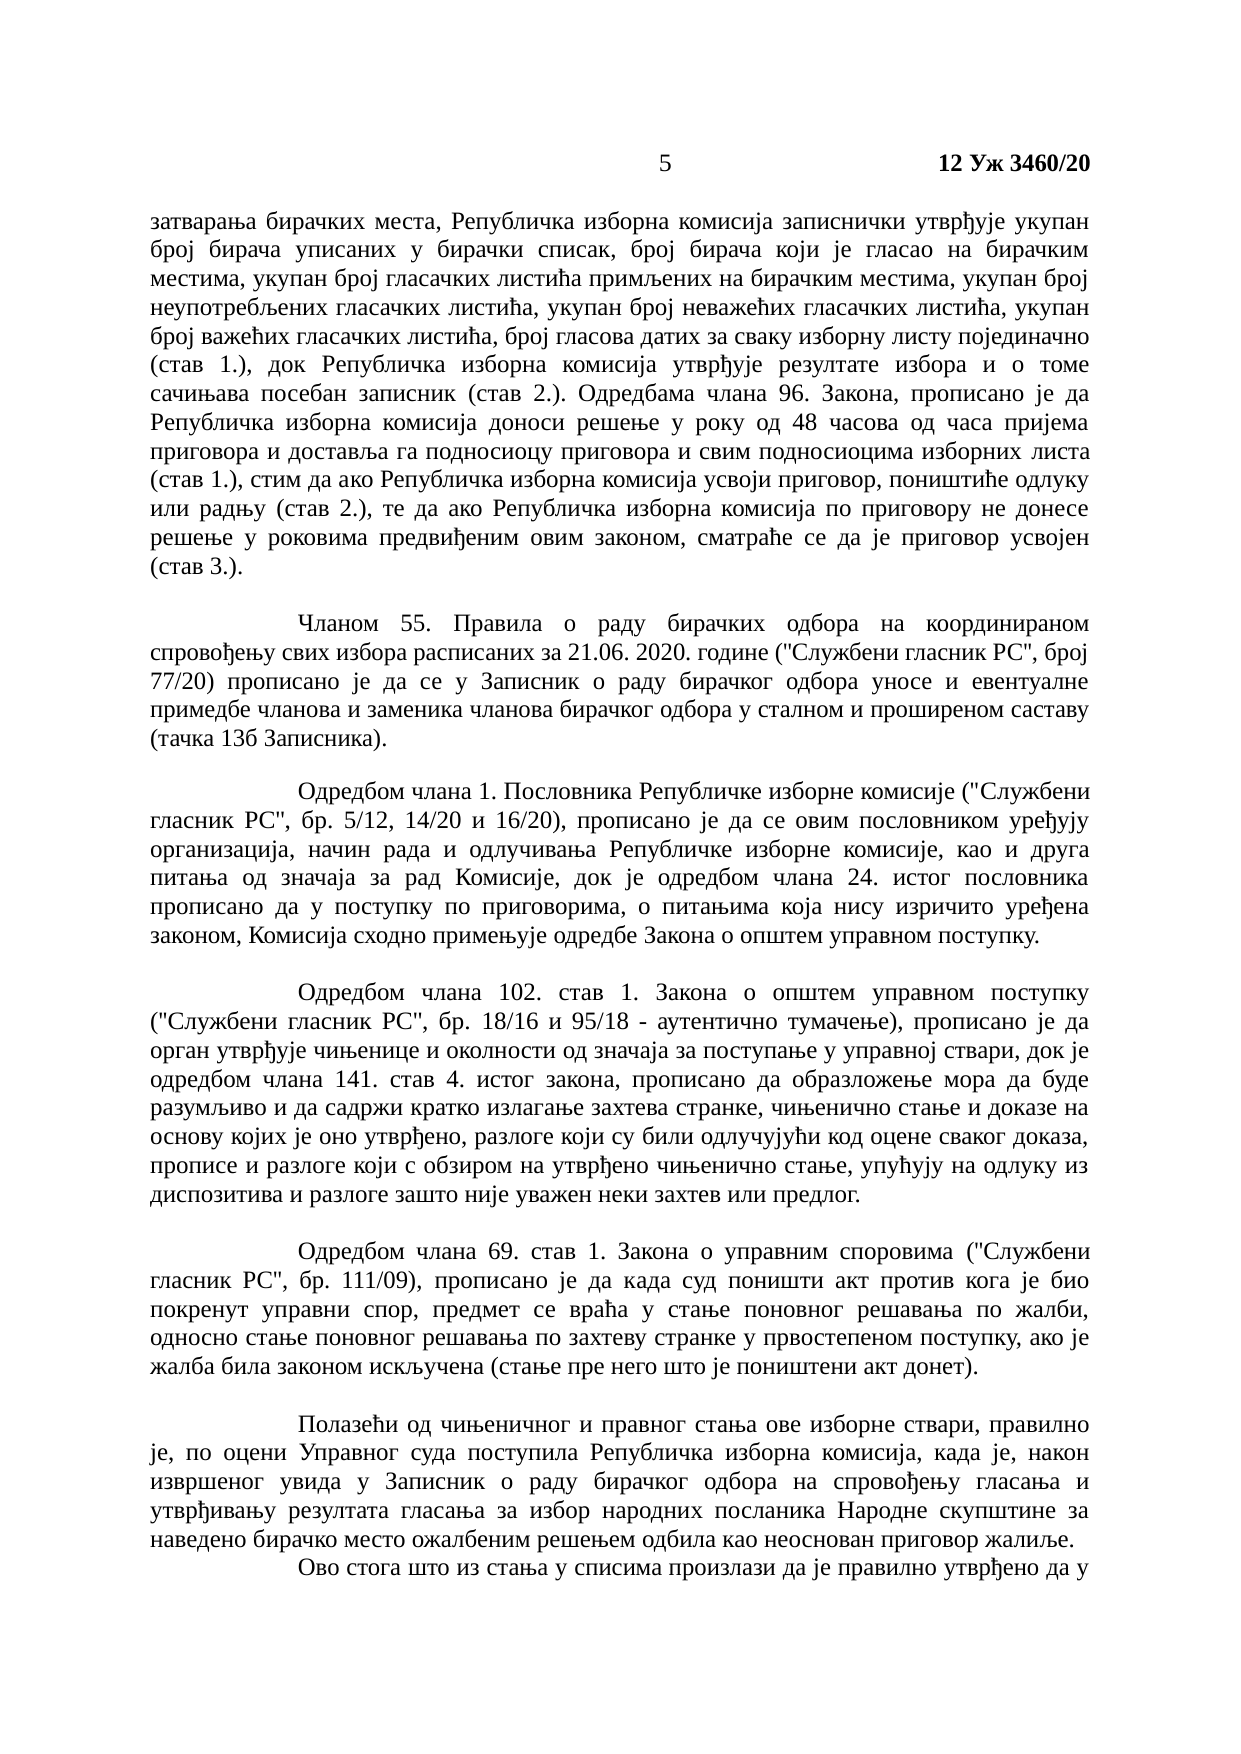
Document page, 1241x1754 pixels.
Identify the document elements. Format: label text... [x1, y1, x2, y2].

text Одредбом члана 69. став 1. Закона о управним споровима (''Службени гласник РС'', бр. 111/09), прописано је да када суд поништи акт против кога је био покренут управни спор, предмет се враћа у стање поновног решавања по жалби, односно стање поновног решавања по захтеву странке у првостепеном поступку, ако је жалба била законом искључена (стање пре него што је поништени акт донет). [150, 1236, 1090, 1380]
text затварања бирачких места, Републичка изборна комисија записнички утврђује укупан број бирача уписаних у бирачки списак, број бирача који је гласао на бирачким местима, укупан број гласачких листића примљених на бирачким местима, укупан број неупотребљених гласачких листића, укупан број неважећих гласачких листића, укупан број важећих гласачких листића, број гласова датих за сваку изборну листу појединачно (став 1.), док Републичка изборна комисија утврђује резултате избора и о томе сачињава посебан записник (став 2.). Одредбама члана 96. Закона, прописано је да Републичка изборна комисија доноси решење у року од 48 часова од часа пријема приговора и доставља га подносиоцу приговора и свим подносиоцима изборних листа (став 1.), стим да ако Републичка изборна комисија усвоји приговор, поништиће одлуку или радњу (став 2.), те да ако Републичка изборна комисија по приговору не донесе решење у роковима предвиђеним овим законом, сматраће се да је приговор усвојен (став 3.). [150, 206, 1090, 579]
text Ово стога што из стања у списима произлази да је правилно утврђено да у [150, 1552, 1090, 1581]
text Чланом 55. Правила о раду бирачких одбора на координираном спровођењу свих избора расписаних за 21.06. 2020. године (''Службени гласник РС'', број 77/20) прописано је да се у Записник о раду бирачког одбора уносе и евентуалне примедбе чланова и заменика чланова бирачког одбора у сталном и проширеном саставу (тачка 13б Записника). [150, 608, 1090, 752]
text Одредбом члана 1. Пословника Републичке изборне комисије (''Службени гласник РС'', бр. 5/12, 14/20 и 16/20), прописано је да се овим пословником уређују организација, начин рада и одлучивања Републичке изборне комисије, као и друга питања од значаја за рад Комисије, док је одредбом члана 24. истог пословника прописано да у поступку по приговорима, о питањима која нису изричито уређена законом, Комисија сходно примењује одредбе Закона о општем управном поступку. [150, 776, 1090, 949]
text Одредбом члана 102. став 1. Закона о општем управном поступку (''Службени гласник РС'', бр. 18/16 и 95/18 - аутентично тумачење), прописано је да орган утврђује чињенице и околности од значаја за поступање у управној ствари, док је одредбом члана 141. став 4. истог закона, прописано да образложење мора да буде разумљиво и да садржи кратко излагање захтева странке, чињенично стање и доказе на основу којих је оно утврђено, разлоге који су били одлучујући код оцене сваког доказа, прописе и разлоге који с обзиром на утврђено чињенично стање, упућују на одлуку из диспозитива и разлоге зашто није уважен неки захтев или предлог. [150, 977, 1090, 1207]
text Полазећи од чињеничног и правног стања ове изборне ствари, правилно је, по оцени Управног суда поступила Републичка изборна комисија, када је, након извршеног увида у Записник о раду бирачког одбора на спровођењу гласања и утврђивању резултата гласања за избор народних посланика Народне скупштине за наведено бирачко место ожалбеним решењем одбила као неоснован приговор жалиље. [150, 1380, 1090, 1552]
